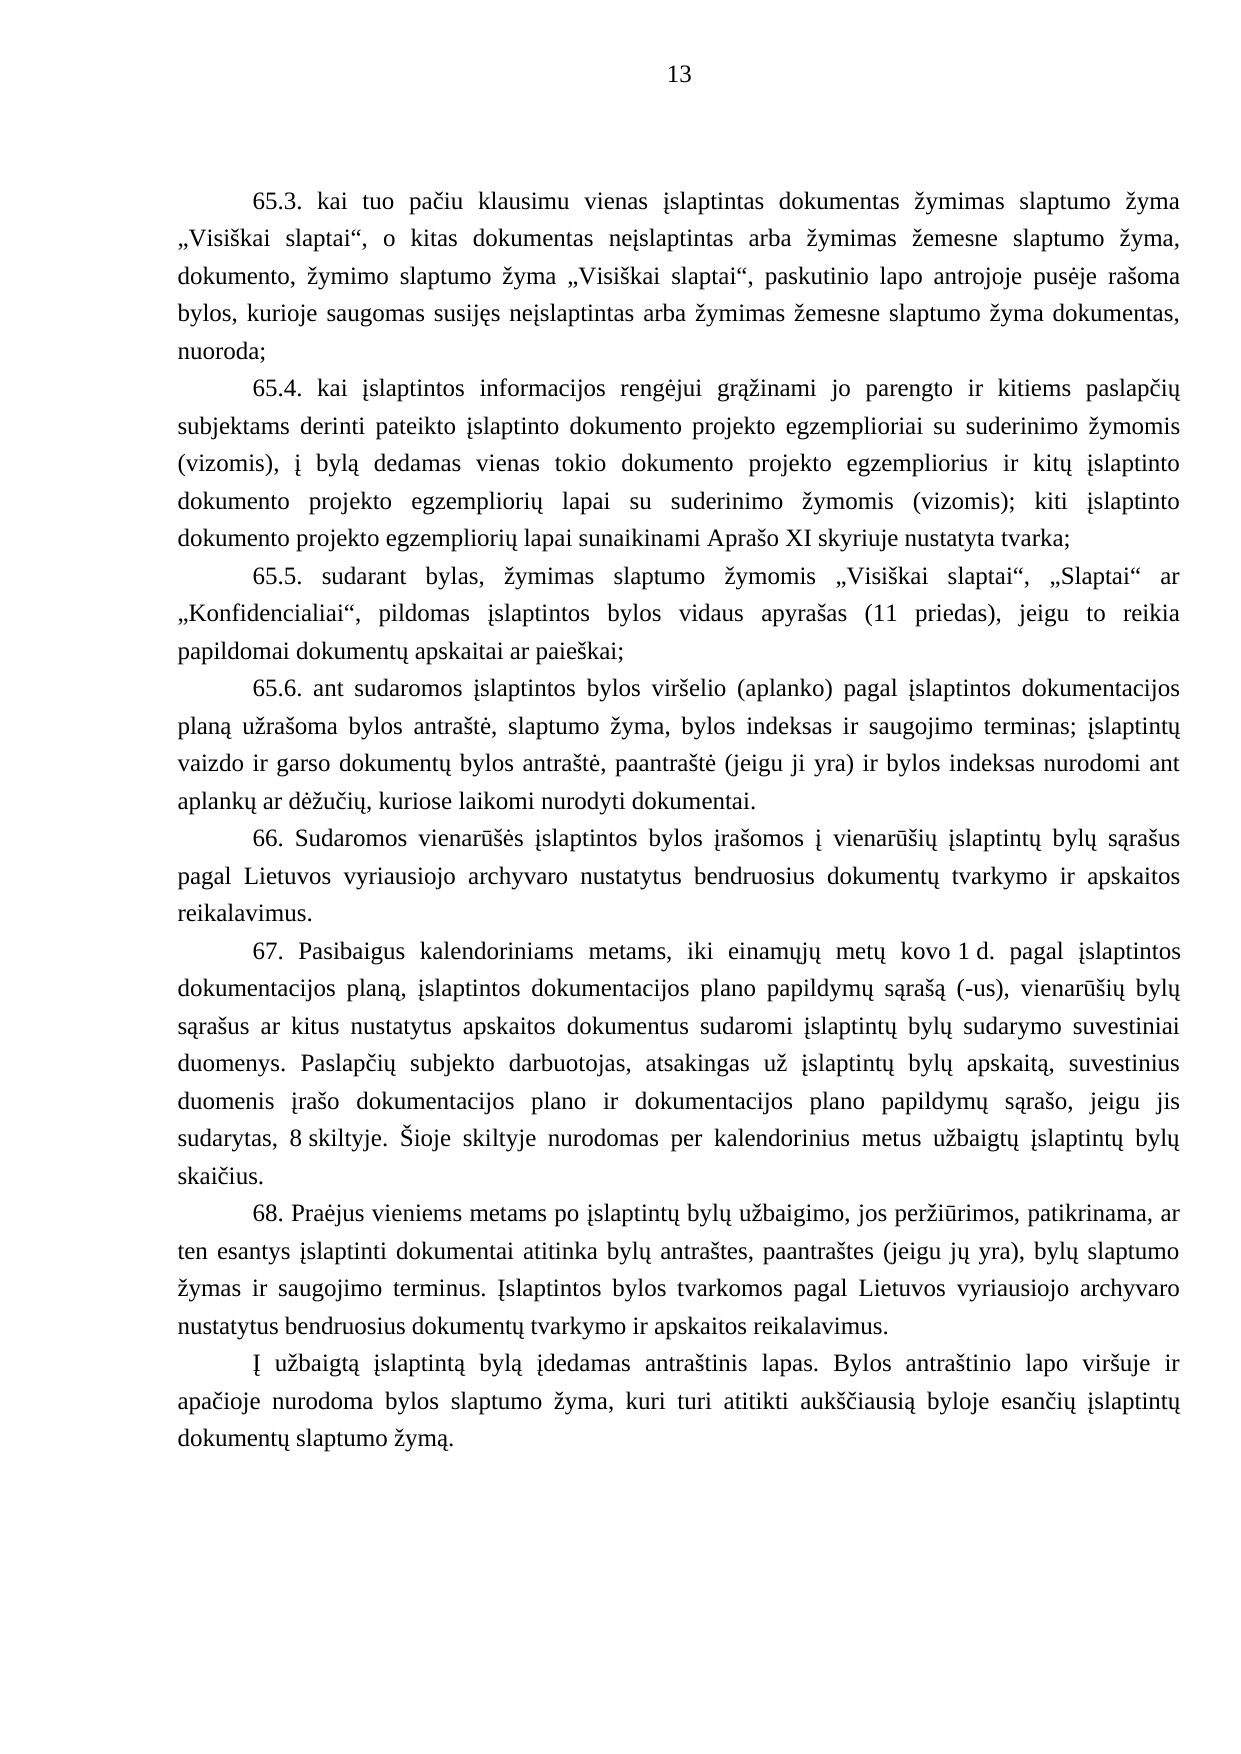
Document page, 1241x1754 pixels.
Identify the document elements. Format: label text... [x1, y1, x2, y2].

text 65.5. sudarant bylas, žymimas slaptumo žymomis „Visiškai slaptai“, „Slaptai“ ar „Konfidencialiai“, pildomas įslaptintos bylos vidaus apyrašas (11 priedas), jeigu to reikia papildomai dokumentų apskaitai ar paieškai; [177, 552, 1181, 665]
text 65.6. ant sudaromos įslaptintos bylos viršelio (aplanko) pagal įslaptintos dokumentacijos planą užrašoma bylos antraštė, slaptumo žyma, bylos indeksas ir saugojimo terminas; įslaptintų vaizdo ir garso dokumentų bylos antraštė, paantraštė (jeigu ji yra) ir bylos indeksas nurodomi ant aplankų ar dėžučių, kuriose laikomi nurodyti dokumentai. [177, 665, 1181, 815]
text Į užbaigtą įslaptintą bylą įdedamas antraštinis lapas. Bylos antraštinio lapo viršuje ir apačioje nurodoma bylos slaptumo žyma, kuri turi atitikti aukščiausią byloje esančių įslaptintų dokumentų slaptumo žymą. [177, 1340, 1181, 1452]
text 68. Praėjus vieniems metams po įslaptintų bylų užbaigimo, jos peržiūrimos, patikrinama, ar ten esantys įslaptinti dokumentai atitinka bylų antraštes, paantraštes (jeigu jų yra), bylų slaptumo žymas ir saugojimo terminus. Įslaptintos bylos tvarkomos pagal Lietuvos vyriausiojo archyvaro nustatytus bendruosius dokumentų tvarkymo ir apskaitos reikalavimus. [177, 1190, 1181, 1340]
text 66. Sudaromos vienarūšės įslaptintos bylos įrašomos į vienarūšių įslaptintų bylų sąrašus pagal Lietuvos vyriausiojo archyvaro nustatytus bendruosius dokumentų tvarkymo ir apskaitos reikalavimus. [177, 815, 1181, 927]
text 67. Pasibaigus kalendoriniams metams, iki einamųjų metų kovo 1 d. pagal įslaptintos dokumentacijos planą, įslaptintos dokumentacijos plano papildymų sąrašą (-us), vienarūšių bylų sąrašus ar kitus nustatytus apskaitos dokumentus sudaromi įslaptintų bylų sudarymo suvestiniai duomenys. Paslapčių subjekto darbuotojas, atsakingas už įslaptintų bylų apskaitą, suvestinius duomenis įrašo dokumentacijos plano ir dokumentacijos plano papildymų sąrašo, jeigu jis sudarytas, 8 skiltyje. Šioje skiltyje nurodomas per kalendorinius metus užbaigtų įslaptintų bylų skaičius. [177, 927, 1181, 1190]
text 65.4. kai įslaptintos informacijos rengėjui grąžinami jo parengto ir kitiems paslapčių subjektams derinti pateikto įslaptinto dokumento projekto egzemplioriai su suderinimo žymomis (vizomis), į bylą dedamas vienas tokio dokumento projekto egzempliorius ir kitų įslaptinto dokumento projekto egzempliorių lapai su suderinimo žymomis (vizomis); kiti įslaptinto dokumento projekto egzempliorių lapai sunaikinami Aprašo XI skyriuje nustatyta tvarka; [177, 365, 1181, 552]
text 65.3. kai tuo pačiu klausimu vienas įslaptintas dokumentas žymimas slaptumo žyma „Visiškai slaptai“, o kitas dokumentas neįslaptintas arba žymimas žemesne slaptumo žyma, dokumento, žymimo slaptumo žyma „Visiškai slaptai“, paskutinio lapo antrojoje pusėje rašoma bylos, kurioje saugomas susijęs neįslaptintas arba žymimas žemesne slaptumo žyma dokumentas, nuoroda; [177, 177, 1181, 365]
